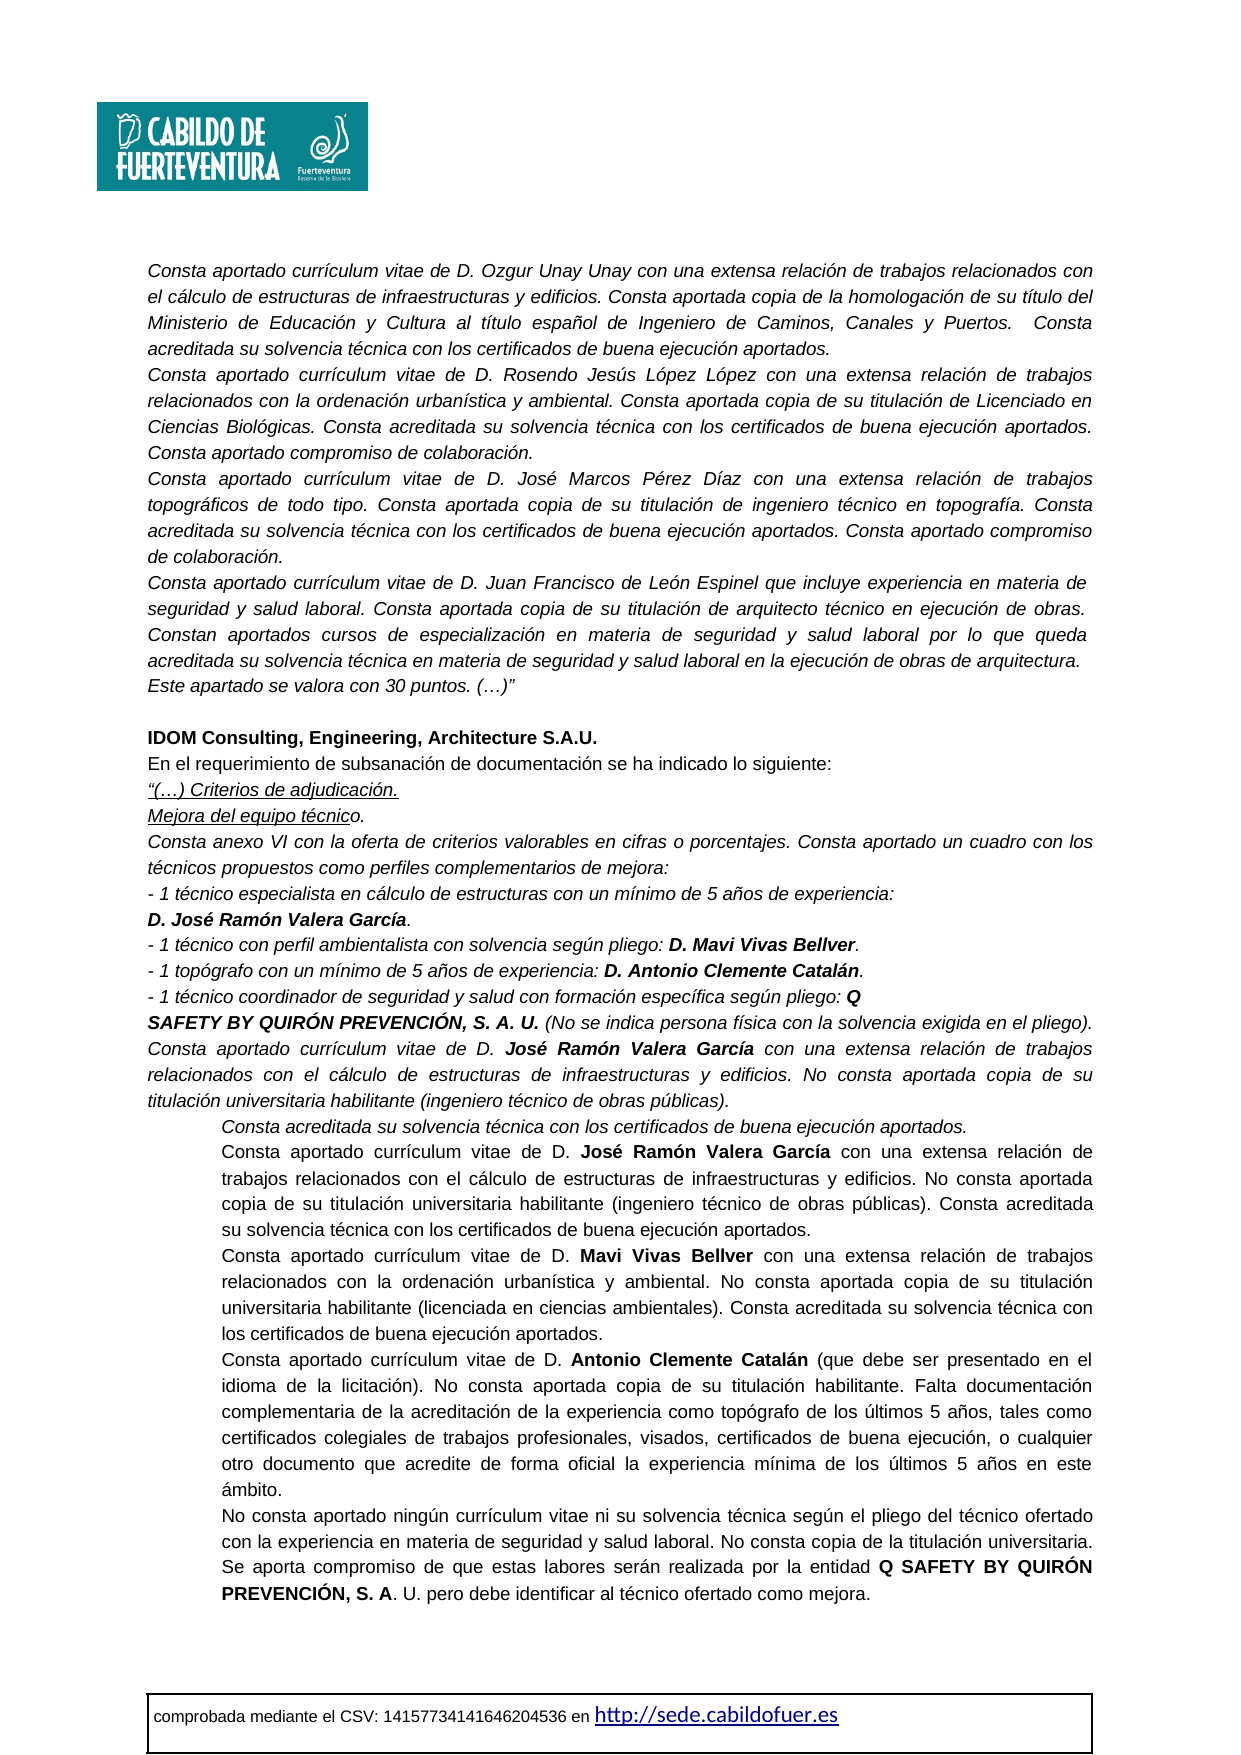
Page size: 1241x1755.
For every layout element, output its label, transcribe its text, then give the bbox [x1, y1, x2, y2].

subtitle D. José Ramón Valera García. [147, 908, 1107, 930]
text Consta acreditada su solvencia técnica con los certificados de buena ejecución aportados. [221, 1116, 1107, 1137]
text Consta aportado currículum vitae de D. José Marcos Pérez Díaz con una extensa relación de trabajos topográficos de todo tipo. Consta aportada copia de su titulación de ingeniero técnico en topografía. Consta acreditada su solvencia técnica con los certificados de buena ejecución aportados. Consta aportado compromiso de colaboración. [147, 468, 1093, 567]
text En el requerimiento de subsanación de documentación se ha indicado lo siguiente: [147, 753, 1107, 774]
text Consta aportado currículum vitae de D. Rosendo Jesús López López con una extensa relación de trabajos relacionados con la ordenación urbanística y ambiental. Consta aportada copia de su titulación de Licenciado en Ciencias Biológicas. Consta acreditada su solvencia técnica con los certificados de buena ejecución aportados. Consta aportado compromiso de colaboración. [147, 364, 1093, 463]
text No consta aportado ningún currículum vitae ni su solvencia técnica según el pliego del técnico ofertado con la experiencia en materia de seguridad y salud laboral. No consta copia de la titulación universitaria. Se aporta compromiso de que estas labores serán realizada por la entidad Q SAFETY BY QUIRÓN PREVENCIÓN, S. A. U. pero debe identificar al técnico ofertado como mejora. [221, 1504, 1093, 1604]
text Consta aportado currículum vitae de D. Antonio Clemente Catalán (que debe ser presentado en el idioma de la licitación). No consta aportada copia de su titulación habilitante. Falta documentación complementaria de la acreditación de la experiencia como topógrafo de los últimos 5 años, tales como certificados colegiales de trabajos profesionales, visados, certificados de buena ejecución, o cualquier otro documento que acredite de forma oficial la experiencia mínima de los últimos 5 años en este ámbito. [221, 1349, 1093, 1500]
text “(…) Criterios de adjudicación. Mejora del equipo técnico. [147, 779, 448, 826]
text Consta aportado currículum vitae de D. Juan Francisco de León Espinel que incluye experiencia en materia de seguridad y salud laboral. Consta aportada copia de su titulación de arquitecto técnico en ejecución de obras. Constan aportados cursos de especialización en materia de seguridad y salud laboral por lo que queda acreditada su solvencia técnica en materia de seguridad y salud laboral en la ejecución de obras de arquitectura. Este apartado se valora con 30 puntos. (…)” [147, 572, 1093, 697]
text Consta aportado currículum vitae de D. Mavi Vivas Bellver con una extensa relación de trabajos relacionados con la ordenación urbanística y ambiental. No consta aportada copia de su titulación universitaria habilitante (licenciada en ciencias ambientales). Consta acreditada su solvencia técnica con los certificados de buena ejecución aportados. [221, 1245, 1093, 1344]
list 1 topógrafo con un mínimo de 5 años de experiencia: D. Antonio Clemente Catalán. [148, 960, 1107, 982]
subtitle IDOM Consulting, Engineering, Architecture S.A.U. [147, 727, 1107, 749]
text Consta aportado currículum vitae de D. Ozgur Unay Unay con una extensa relación de trabajos relacionados con el cálculo de estructuras de infraestructuras y edificios. Consta aportada copia de la homologación de su título del Ministerio de Educación y Cultura al título español de Ingeniero de Caminos, Canales y Puertos. Consta acreditada su solvencia técnica con los certificados de buena ejecución aportados. [147, 260, 1093, 360]
list 1 técnico con perfil ambientalista con solvencia según pliego: D. Mavi Vivas Bellver. [148, 934, 1107, 956]
list 1 técnico coordinador de seguridad y salud con formación específica según pliego: Q [148, 986, 1107, 1007]
text Consta aportado currículum vitae de D. José Ramón Valera García con una extensa relación de trabajos relacionados con el cálculo de estructuras de infraestructuras y edificios. No consta aportada copia de su titulación universitaria habilitante (ingeniero técnico de obras públicas). Consta acreditada su solvencia técnica con los certificados de buena ejecución aportados. [221, 1141, 1093, 1241]
list 1 técnico especialista en cálculo de estructuras con un mínimo de 5 años de experiencia: [148, 883, 1107, 904]
text SAFETY BY QUIRÓN PREVENCIÓN, S. A. U. (No se indica persona física con la solvencia exigida en el pliego). Consta aportado currículum vitae de D. José Ramón Valera García con una extensa relación de trabajos relacionados con el cálculo de estructuras de infraestructuras y edificios. No consta aportada copia de su titulación universitaria habilitante (ingeniero técnico de obras públicas). [147, 1012, 1093, 1111]
text Consta anexo VI con la oferta de criterios valorables en cifras o porcentajes. Consta aportado un cuadro con los técnicos propuestos como perfiles complementarios de mejora: [147, 831, 1093, 878]
